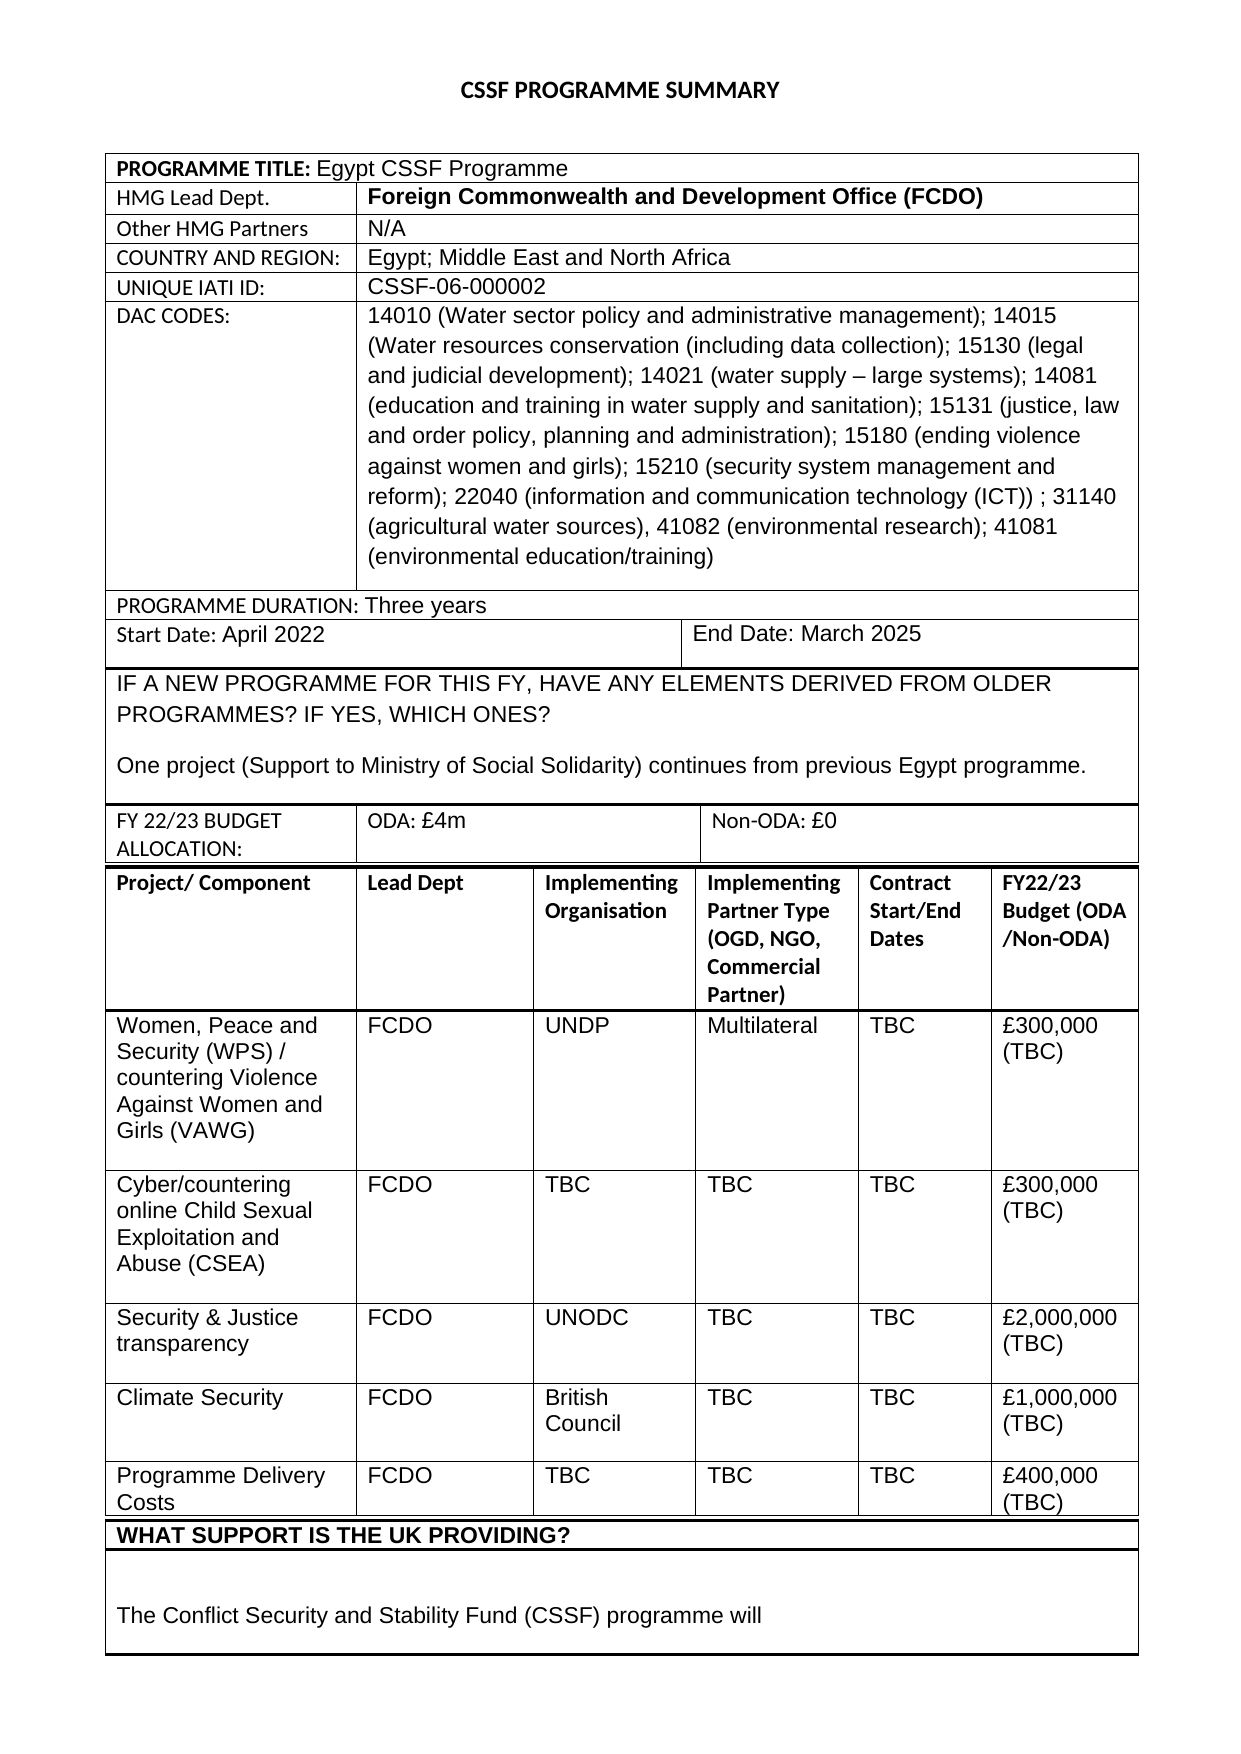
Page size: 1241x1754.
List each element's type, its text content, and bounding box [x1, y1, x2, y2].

table_cell End Date: March 2025 [682, 620, 1138, 667]
table_cell TBC [696, 1384, 858, 1461]
table_cell 14010 (Water sector policy and administrative management); 14015 (Water resources conservation (including data collection); 15130 (legal and judicial development); 14021 (water supply – large systems); 14081 (education and training in water supply and sanitation); 15131 (justice, law and order policy, planning and administration); 15180 (ending violence against women and girls); 15210 (security system management and reform); 22040 (information and communication technology (ICT)) ; 31140 (agricultural water sources), 41082 (environmental research); 41081 (environmental education/training) [357, 302, 1138, 590]
table_cell TBC [696, 1304, 858, 1383]
table_cell TBC [534, 1171, 695, 1303]
table_cell TBC [534, 1462, 695, 1515]
table_cell FY 22/23 BUDGET ALLOCATION: [106, 806, 356, 862]
table_cell FCDO [357, 1384, 533, 1461]
table_cell £400,000 (TBC) [992, 1462, 1138, 1515]
table_cell TBC [859, 1462, 991, 1515]
table_cell N/A [357, 215, 1138, 242]
table_header Contract Start/End Dates [859, 869, 991, 1008]
table_cell £300,000 (TBC) [992, 1012, 1138, 1170]
table_cell £2,000,000 (TBC) [992, 1304, 1138, 1383]
table_cell TBC [696, 1462, 858, 1515]
table_cell IF A NEW PROGRAMME FOR THIS FY, HAVE ANY ELEMENTS DERIVED FROM OLDER PROGRAMMES? IF YES, WHICH ONES? One project (Support to Ministry of Social Solidarity) continues from previous Egypt programme. [106, 670, 1138, 803]
table_cell FCDO [357, 1012, 533, 1170]
table_cell UNDP [534, 1012, 695, 1170]
table_cell CSSF-06-000002 [357, 273, 1138, 301]
table_cell £300,000 (TBC) [992, 1171, 1138, 1303]
table_cell PROGRAMME DURATION: Three years [106, 591, 1138, 619]
table_header FY22/23 Budget (ODA /Non-ODA) [992, 869, 1138, 1008]
table_cell The Conflict Security and Stability Fund (CSSF) programme will Work with the Ministry of Social Solidarity to improve services and mitigate violence against women and girls (VAWG), through communication of rights and responsibilities. It will improve access and the quality of women’s shelters. This activity will constitute at least 15% of the programme resources. Engage the Ministry of Justice and Ministry of Interior, through the United Nations Office on Drugs and Crime (UNODC), to target online Child Sexual Exploitation and Abuse (CSEA). Develop new programming on climate security and mitigation (particularly on water). This will involve engagement and support to ministries, business and civil society, including through strengthening UK – Egypt research partnerships. Pilot joint climate security programmes (e.g. desalination, water recycling, protective measures) to drive adaptation. This programme is ODA eligible under the Organisation for Economic Co-operation and Development (OECD) Development Assistance Committee's revised directive on peace and security. [106, 1551, 1138, 1653]
table_cell Security & Justice transparency [106, 1304, 356, 1383]
table_cell £1,000,000 (TBC) [992, 1384, 1138, 1461]
table_cell UNODC [534, 1304, 695, 1383]
table_cell Non-ODA: £0 [701, 806, 1138, 862]
table_header Project/ Component [106, 869, 356, 1008]
table_cell COUNTRY AND REGION: [106, 244, 356, 272]
table_cell TBC [859, 1171, 991, 1303]
table_cell FCDO [357, 1304, 533, 1383]
table_cell UNIQUE IATI ID: [106, 273, 356, 301]
table_cell Cyber/countering online Child Sexual Exploitation and Abuse (CSEA) [106, 1171, 356, 1303]
table_cell Start Date: April 2022 [106, 620, 681, 667]
table_header Lead Dept [357, 869, 533, 1008]
table_cell ODA: £4m [357, 806, 700, 862]
table_cell British Council [534, 1384, 695, 1461]
table_header WHAT SUPPORT IS THE UK PROVIDING? [106, 1522, 1138, 1548]
table_cell HMG Lead Dept. [106, 183, 356, 213]
table_cell DAC CODES: [106, 302, 356, 590]
table_cell Women, Peace and Security (WPS) / countering Violence Against Women and Girls (VAWG) [106, 1012, 356, 1170]
table_header PROGRAMME TITLE: Egypt CSSF Programme [106, 154, 1138, 182]
table_cell FCDO [357, 1462, 533, 1515]
table_cell TBC [696, 1171, 858, 1303]
table_header Implementing Organisation [534, 869, 695, 1008]
table_cell Programme Delivery Costs [106, 1462, 356, 1515]
table_cell Climate Security [106, 1384, 356, 1461]
table_cell TBC [859, 1012, 991, 1170]
table_cell FCDO [357, 1171, 533, 1303]
table_cell Other HMG Partners [106, 215, 356, 242]
table_cell TBC [859, 1304, 991, 1383]
table_cell TBC [859, 1384, 991, 1461]
table_cell Multilateral [696, 1012, 858, 1170]
table_header Implementing Partner Type (OGD, NGO, Commercial Partner) [696, 869, 858, 1008]
text CSSF PROGRAMME SUMMARY [150, 74, 1090, 104]
table_cell Foreign Commonwealth and Development Office (FCDO) [357, 183, 1138, 213]
table_cell Egypt; Middle East and North Africa [357, 244, 1138, 272]
